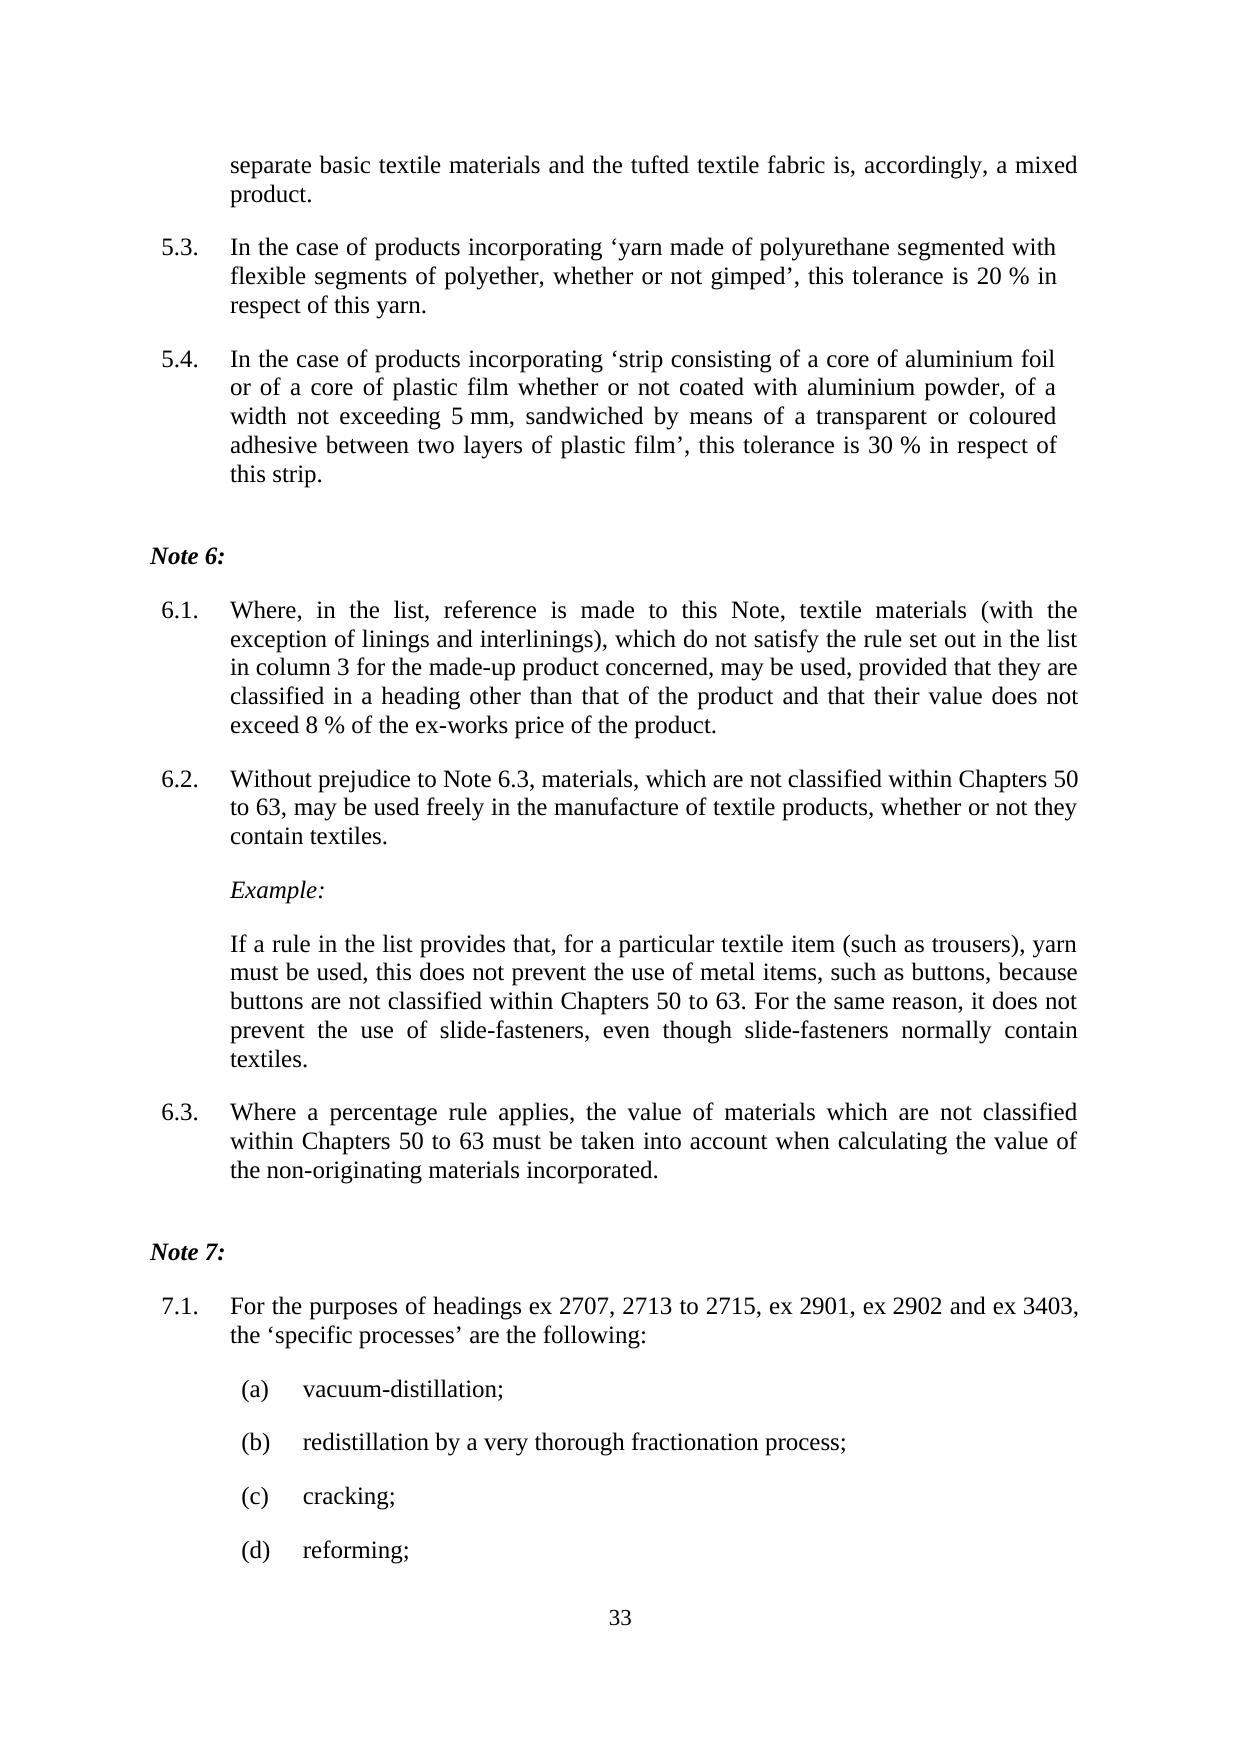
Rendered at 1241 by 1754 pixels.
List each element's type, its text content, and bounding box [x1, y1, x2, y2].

table_cell (b) [230, 1428, 291, 1481]
table_cell [150, 150, 218, 232]
table_header 7.1. [150, 1291, 218, 1589]
text Note 6: [150, 541, 1090, 570]
table_cell 6.3. [150, 1098, 218, 1209]
table_header (a) [230, 1374, 291, 1427]
table_cell (d) [230, 1535, 291, 1589]
table_cell [1068, 344, 1090, 512]
table_cell cracking; [291, 1481, 1079, 1535]
table_cell [1068, 233, 1090, 344]
table_cell 6.2. [150, 764, 218, 1097]
table_header For the purposes of headings ex 2707, 2713 to 2715, ex 2901, ex 2902 and ex 3403, the ‘specific processes’ are the following: [219, 1291, 1090, 1589]
table_cell Where a percentage rule applies, the value of materials which are not classified within Chapters 50 to 63 must be taken into account when calculating the value of the non-originating materials incorporated. [219, 1098, 1090, 1209]
table_header vacuum-distillation; [291, 1374, 1079, 1427]
table_cell reforming; [291, 1535, 1079, 1589]
table_cell 5.3. [150, 233, 218, 344]
text Note 7: [150, 1237, 1090, 1266]
table_cell In the case of products incorporating ‘yarn made of polyurethane segmented with flexible segments of polyether, whether or not gimped’, this tolerance is 20 % in respect of this yarn. [219, 233, 1068, 344]
table_cell separate basic textile materials and the tufted textile fabric is, accordingly, a mixed product. [219, 150, 1090, 232]
table_header 6.1. [150, 595, 218, 764]
table_cell Without prejudice to Note 6.3, materials, which are not classified within Chapters 50 to 63, may be used freely in the manufacture of textile products, whether or not they contain textiles. Example: If a rule in the list provides that, for a particular textile item (such as trousers), yarn must be used, this does not prevent the use of metal items, such as buttons, because buttons are not classified within Chapters 50 to 63. For the same reason, it does not prevent the use of slide-fasteners, even though slide-fasteners normally contain textiles. [219, 764, 1090, 1097]
table_cell 5.4. [150, 344, 218, 512]
table_cell redistillation by a very thorough fractionation process; [291, 1428, 1079, 1481]
table_cell In the case of products incorporating ‘strip consisting of a core of aluminium foil or of a core of plastic film whether or not coated with aluminium powder, of a width not exceeding 5 mm, sandwiched by means of a transparent or coloured adhesive between two layers of plastic film’, this tolerance is 30 % in respect of this strip. [219, 344, 1068, 512]
table_cell (c) [230, 1481, 291, 1535]
table_header Where, in the list, reference is made to this Note, textile materials (with the exception of linings and interlinings), which do not satisfy the rule set out in the list in column 3 for the made-up product concerned, may be used, provided that they are classified in a heading other than that of the product and that their value does not exceed 8 % of the ex-works price of the product. [219, 595, 1090, 764]
